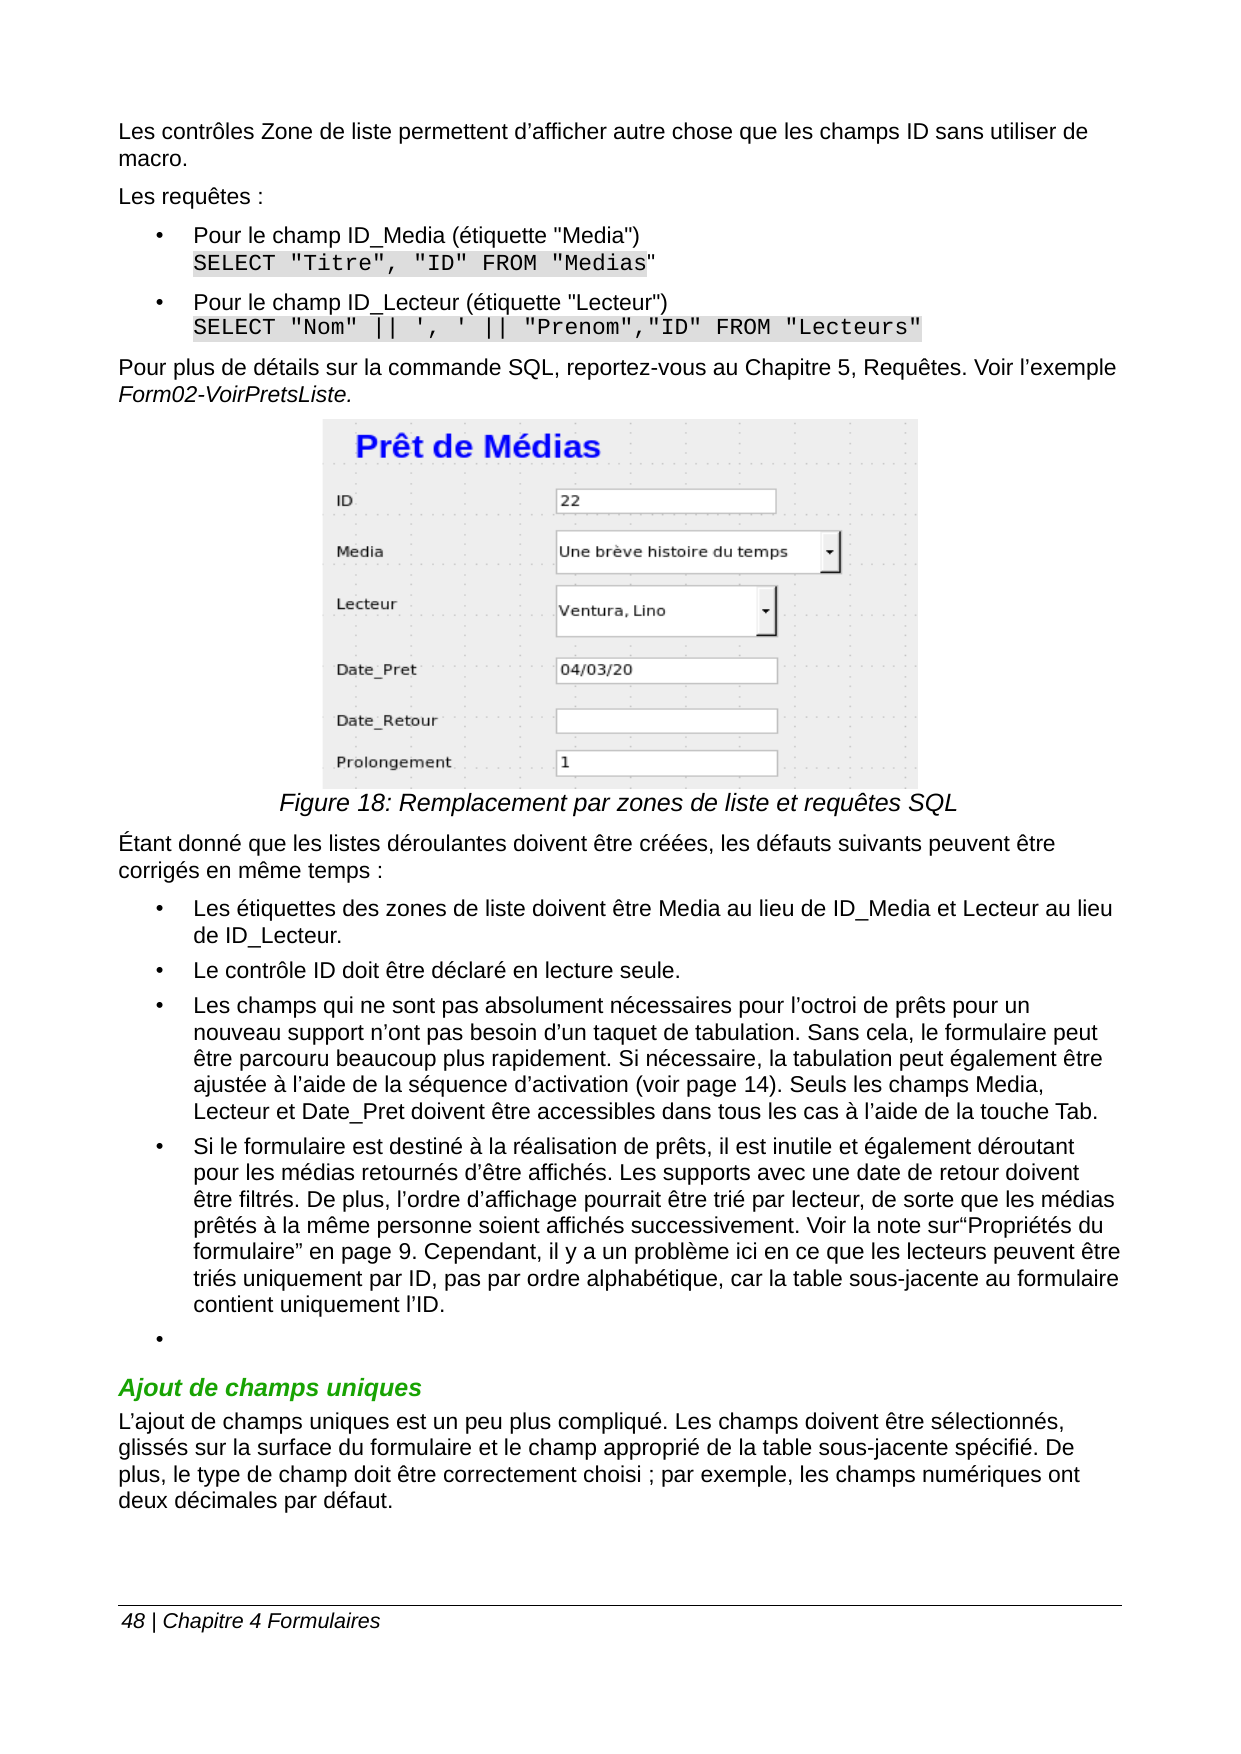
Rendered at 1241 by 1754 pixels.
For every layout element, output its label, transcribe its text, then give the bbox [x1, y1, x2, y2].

subtitle Ajout de champs uniques [118, 1373, 1122, 1402]
text Étant donné que les listes déroulantes doivent être créées, les défauts suivants peuvent être corrigés en même temps : [118, 419, 1122, 883]
list Pour le champ ID_Media (étiquette "Media") SELECT "Titre", "ID" FROM "Medias" [156, 222, 1122, 277]
text Les contrôles Zone de liste permettent d’afficher autre chose que les champs ID sans utiliser de macro. [118, 118, 1122, 171]
list Le contrôle ID doit être déclaré en lecture seule. [156, 957, 1122, 983]
text Figure 18: Remplacement par zones de liste et requêtes SQL [266, 419, 975, 817]
text Les requêtes : [118, 183, 1122, 210]
text L’ajout de champs uniques est un peu plus compliqué. Les champs doivent être sélectionnés, glissés sur la surface du formulaire et le champ approprié de la table sous-jacente spécifié. De plus, le type de champ doit être correctement choisi ; par exemple, les champs numériques ont deux décimales par défaut. [118, 1408, 1122, 1513]
picture [322, 419, 918, 789]
list Pour le champ ID_Lecteur (étiquette "Lecteur") SELECT "Nom" || ', ' || "Prenom","ID" FROM "Lecteurs" [156, 289, 1122, 342]
list Les étiquettes des zones de liste doivent être Media au lieu de ID_Media et Lecteur au lieu de ID_Lecteur. [156, 895, 1122, 948]
list Si le formulaire est destiné à la réalisation de prêts, il est inutile et également déroutant pour les médias retournés d’être affichés. Les supports avec une date de retour doivent être filtrés. De plus, l’ordre d’affichage pourrait être trié par lecteur, de sorte que les médias prêtés à la même personne soient affichés successivement. Voir la note sur“Propriétés du formulaire” en page 9. Cependant, il y a un problème ici en ce que les lecteurs peuvent être triés uniquement par ID, pas par ordre alphabétique, car la table sous-jacente au formulaire contient uniquement l’ID. [156, 1133, 1122, 1317]
text Pour plus de détails sur la commande SQL, reportez-vous au Chapitre 5, Requêtes. Voir l’exemple Form02-VoirPretsListe. [118, 354, 1122, 407]
list Les champs qui ne sont pas absolument nécessaires pour l’octroi de prêts pour un nouveau support n’ont pas besoin d’un taquet de tabulation. Sans cela, le formulaire peut être parcouru beaucoup plus rapidement. Si nécessaire, la tabulation peut également être ajustée à l’aide de la séquence d’activation (voir page 13). Seuls les champs Media, Lecteur et Date_Pret doivent être accessibles dans tous les cas à l’aide de la touche Tab. [156, 992, 1122, 1124]
